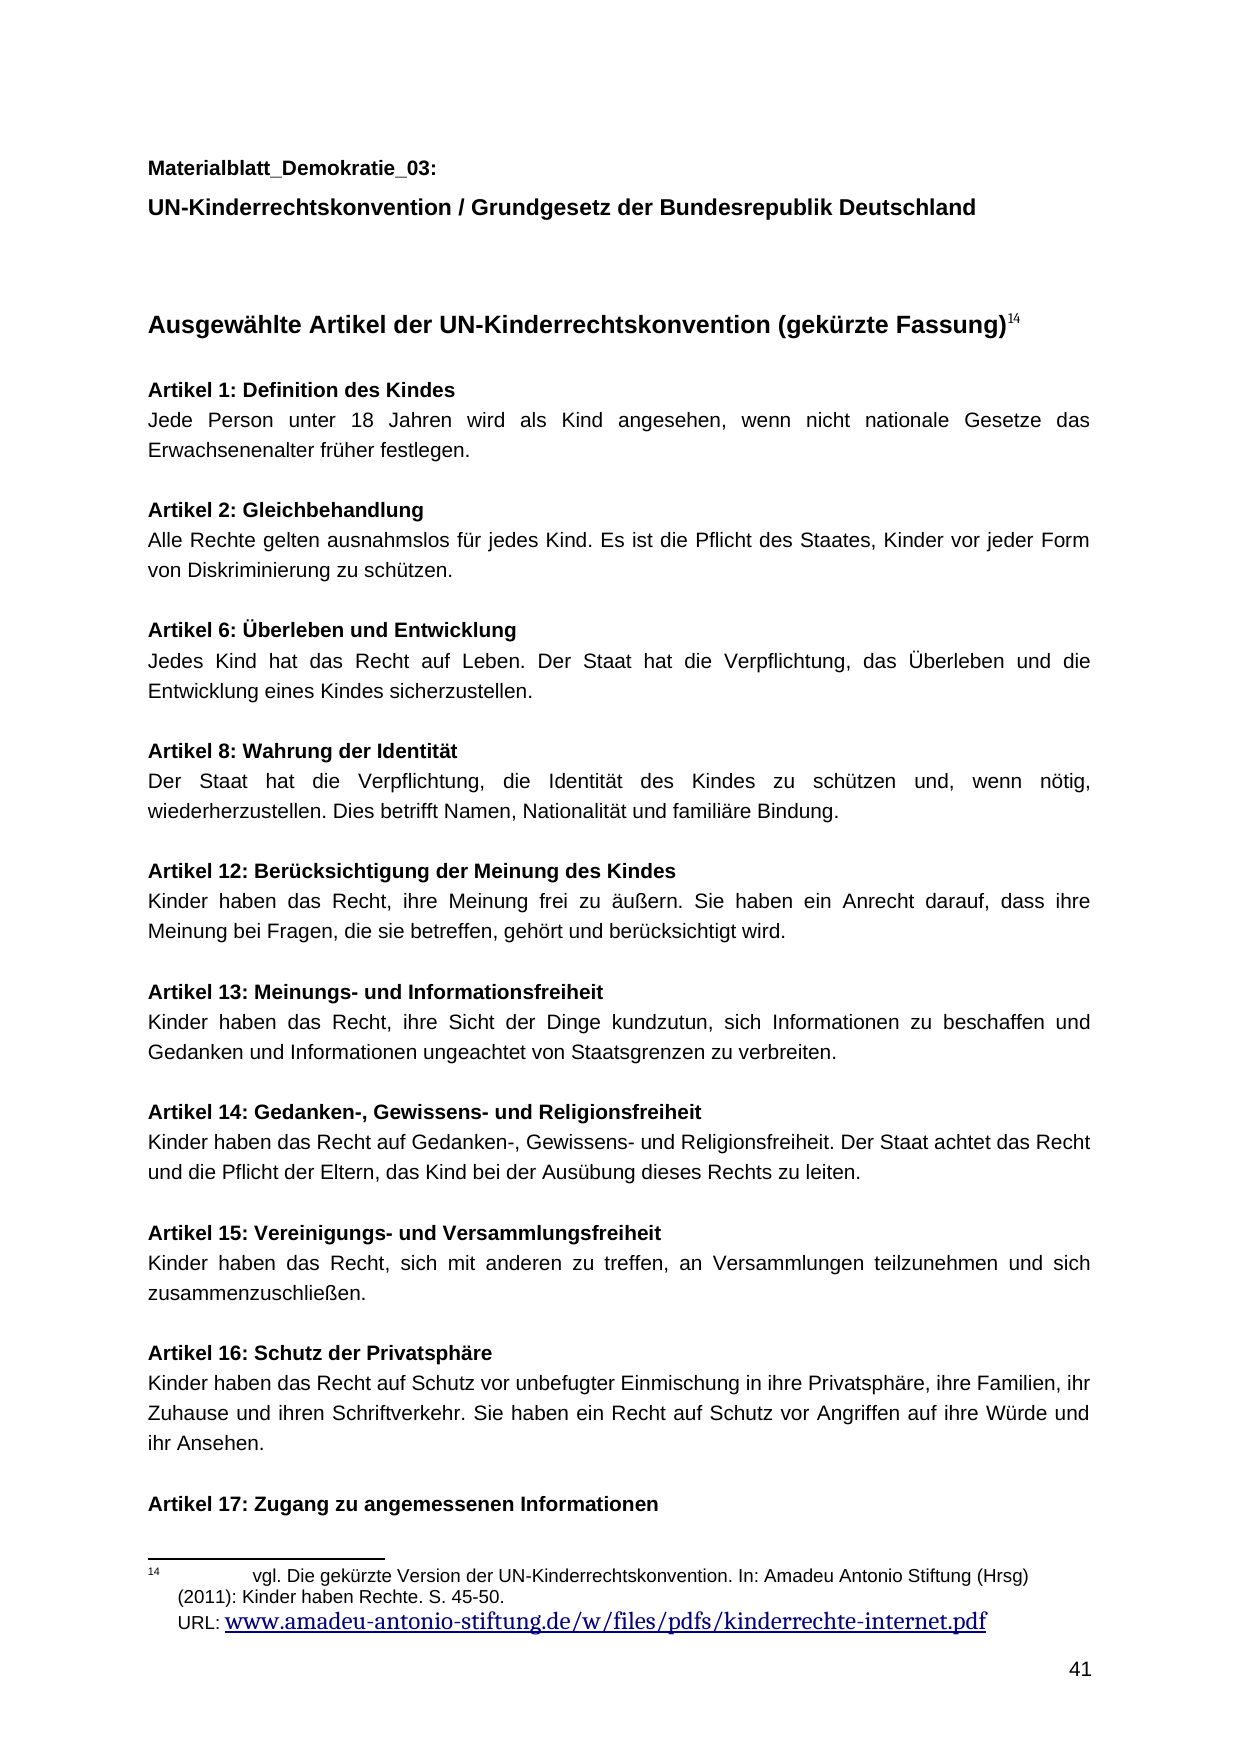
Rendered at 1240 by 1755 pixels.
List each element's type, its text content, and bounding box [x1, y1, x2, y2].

text Kinder haben das Recht auf Gedanken-, Gewissens- und Religionsfreiheit. Der Staat achtet das Recht und die Pflicht der Eltern, das Kind bei der Ausübung dieses Rechts zu leiten. [148, 1131, 1092, 1184]
text Artikel 1: Definition des Kindes [148, 378, 1092, 401]
text Artikel 16: Schutz der Privatsphäre [148, 1342, 1092, 1365]
text Kinder haben das Recht, ihre Sicht der Dinge kundzutun, sich Informationen zu beschaffen und Gedanken und Informationen ungeachtet von Staatsgrenzen zu verbreiten. [148, 1010, 1092, 1064]
text Der Staat hat die Verpflichtung, die Identität des Kindes zu schützen und, wenn nötig, wiederherzustellen. Dies betrifft Namen, Nationalität und familiäre Bindung. [148, 769, 1092, 823]
text UN-Kinderrechtskonvention / Grundgesetz der Bundesrepublik Deutschland [148, 194, 1092, 220]
text Artikel 12: Berücksichtigung der Meinung des Kindes [148, 860, 1092, 883]
text Artikel 6: Überleben und Entwicklung [148, 619, 1092, 642]
text Kinder haben das Recht, sich mit anderen zu treffen, an Versammlungen teilzunehmen und sich zusammenzuschließen. [148, 1251, 1092, 1304]
text Alle Rechte gelten ausnahmslos für jedes Kind. Es ist die Pflicht des Staates, Kinder vor jeder Form von Diskriminierung zu schützen. [148, 529, 1092, 582]
text URL: www.amadeu-antonio-stiftung.de/w/files/pdfs/kinderrechte-internet.pdf [177, 1607, 1092, 1636]
text Kinder haben das Recht, ihre Meinung frei zu äußern. Sie haben ein Anrecht darauf, dass ihre Meinung bei Fragen, die sie betreffen, gehört und berücksichtigt wird. [148, 890, 1092, 943]
text Kinder haben das Recht auf Schutz vor unbefugter Einmischung in ihre Privatsphäre, ihre Familien, ihr Zuhause und ihren Schriftverkehr. Sie haben ein Recht auf Schutz vor Angriffen auf ihre Würde und ihr Ansehen. [148, 1372, 1092, 1455]
text Ausgewählte Artikel der UN-Kinderrechtskonvention (gekürzte Fassung) [148, 311, 1092, 339]
text Artikel 15: Vereinigungs- und Versammlungsfreiheit [148, 1221, 1092, 1244]
text Artikel 8: Wahrung der Identität [148, 739, 1092, 763]
text Jede Person unter 18 Jahren wird als Kind angesehen, wenn nicht nationale Gesetze das Erwachsenenalter früher festlegen. [148, 408, 1092, 462]
text Artikel 2: Gleichbehandlung [148, 499, 1092, 522]
text Artikel 13: Meinungs- und Informationsfreiheit [148, 980, 1092, 1003]
text Materialblatt_Demokratie_03: [148, 156, 1092, 179]
text Jedes Kind hat das Recht auf Leben. Der Staat hat die Verpflichtung, das Überleben und die Entwicklung eines Kindes sicherzustellen. [148, 649, 1092, 702]
text Artikel 14: Gedanken-, Gewissens- und Religionsfreiheit [148, 1101, 1092, 1124]
text Artikel 17: Zugang zu angemessenen Informationen [148, 1492, 1092, 1515]
text vgl. Die gekürzte Version der UN-Kinderrechtskonvention. In: Amadeu Antonio Stiftung (Hrsg) (2011): Kinder haben Rechte. S. 45-50. [148, 1565, 1092, 1607]
